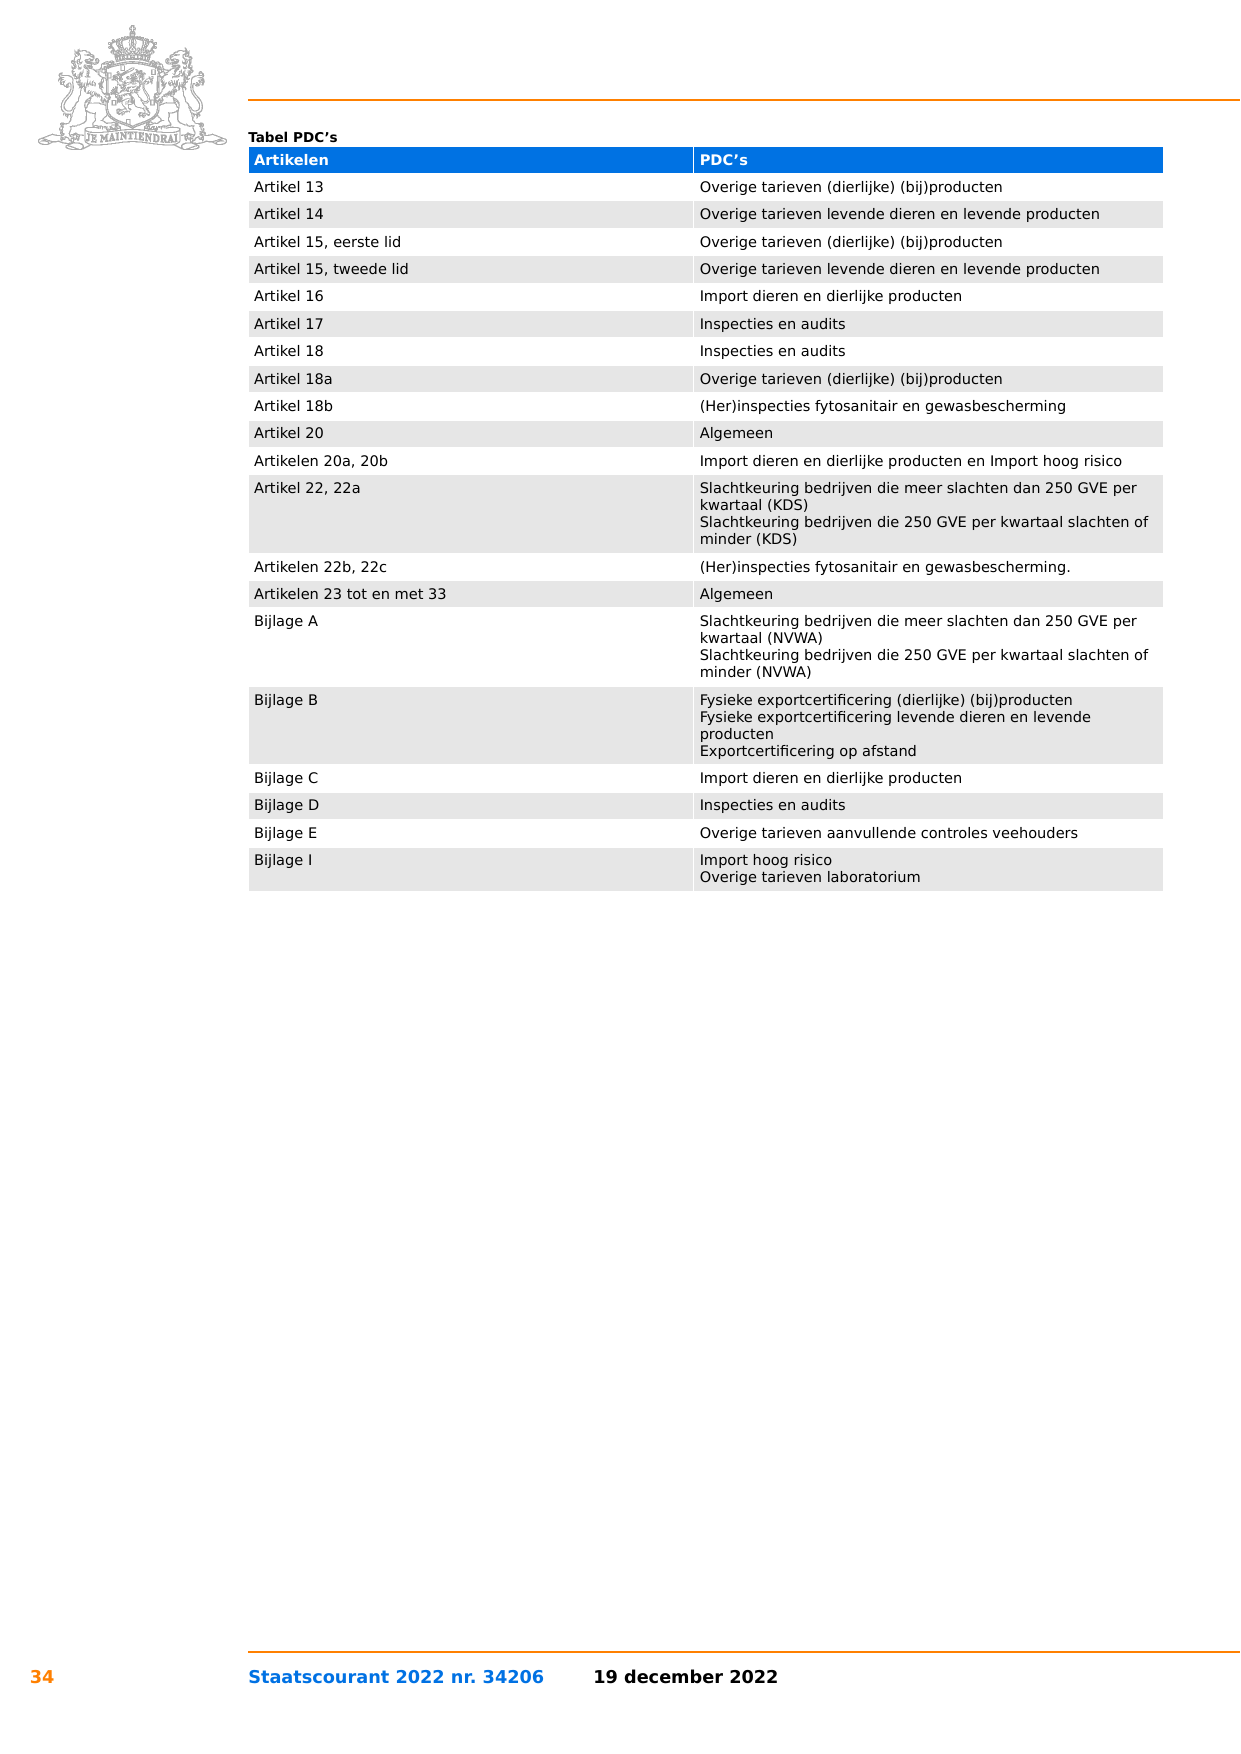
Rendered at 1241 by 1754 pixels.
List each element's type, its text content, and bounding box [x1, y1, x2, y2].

table_cell Slachtkeuring bedrijven die meer slachten dan 250 GVE per kwartaal (NVWA) Slachtkeuring bedrijven die 250 GVE per kwartaal slachten of minder (NVWA) [694, 609, 1163, 686]
table_cell Overige tarieven aanvullende controles veehouders [694, 820, 1163, 846]
table_cell Overige tarieven levende dieren en levende producten [694, 256, 1163, 283]
table_cell Bijlage I [249, 848, 693, 891]
table_cell Artikel 18b [249, 393, 693, 419]
table_cell Overige tarieven levende dieren en levende producten [694, 201, 1163, 228]
table_cell Artikel 15, eerste lid [249, 229, 693, 255]
table_cell Slachtkeuring bedrijven die meer slachten dan 250 GVE per kwartaal (KDS) Slachtkeuring bedrijven die 250 GVE per kwartaal slachten of minder (KDS) [694, 475, 1163, 553]
table_cell Algemeen [694, 581, 1163, 607]
table_cell Artikel 14 [249, 201, 693, 228]
table_cell Inspecties en audits [694, 339, 1163, 365]
table_cell PDC’s [694, 147, 1163, 173]
table_cell Import dieren en dierlijke producten [694, 765, 1163, 792]
table_cell (Her)inspecties fytosanitair en gewasbescherming [694, 393, 1163, 419]
table_cell Artikelen [249, 147, 693, 173]
table_cell Artikelen 22b, 22c [249, 554, 693, 580]
table_cell Artikel 20 [249, 421, 693, 447]
table_cell Artikel 15, tweede lid [249, 256, 693, 283]
table_cell Artikel 18 [249, 339, 693, 365]
table_cell Import dieren en dierlijke producten en Import hoog risico [694, 448, 1163, 474]
table_cell Artikel 18a [249, 366, 693, 392]
table_cell (Her)inspecties fytosanitair en gewasbescherming. [694, 554, 1163, 580]
table_cell Artikel 22, 22a [249, 475, 693, 553]
table_cell Overige tarieven (dierlijke) (bij)producten [694, 229, 1163, 255]
table_cell Artikelen 23 tot en met 33 [249, 581, 693, 607]
table_cell Artikelen 20a, 20b [249, 448, 693, 474]
table_cell Bijlage E [249, 820, 693, 846]
table_cell Bijlage A [249, 609, 693, 686]
table_cell Inspecties en audits [694, 793, 1163, 819]
table_cell Overige tarieven (dierlijke) (bij)producten [694, 174, 1163, 200]
table_cell Artikel 13 [249, 174, 693, 200]
table_header Tabel PDC’s [248, 130, 1163, 146]
picture [38, 25, 227, 150]
table_cell Bijlage D [249, 793, 693, 819]
table_cell Import hoog risico Overige tarieven laboratorium [694, 848, 1163, 891]
table_cell Import dieren en dierlijke producten [694, 284, 1163, 310]
table_cell Bijlage C [249, 765, 693, 792]
table_cell Bijlage B [249, 687, 693, 764]
table_cell Fysieke exportcertificering (dierlijke) (bij)producten Fysieke exportcertificering levende dieren en levende producten Exportcertificering op afstand [694, 687, 1163, 764]
table_cell Algemeen [694, 421, 1163, 447]
table_cell Artikel 16 [249, 284, 693, 310]
table_cell Overige tarieven (dierlijke) (bij)producten [694, 366, 1163, 392]
table_cell Artikel 17 [249, 311, 693, 337]
table_cell Inspecties en audits [694, 311, 1163, 337]
